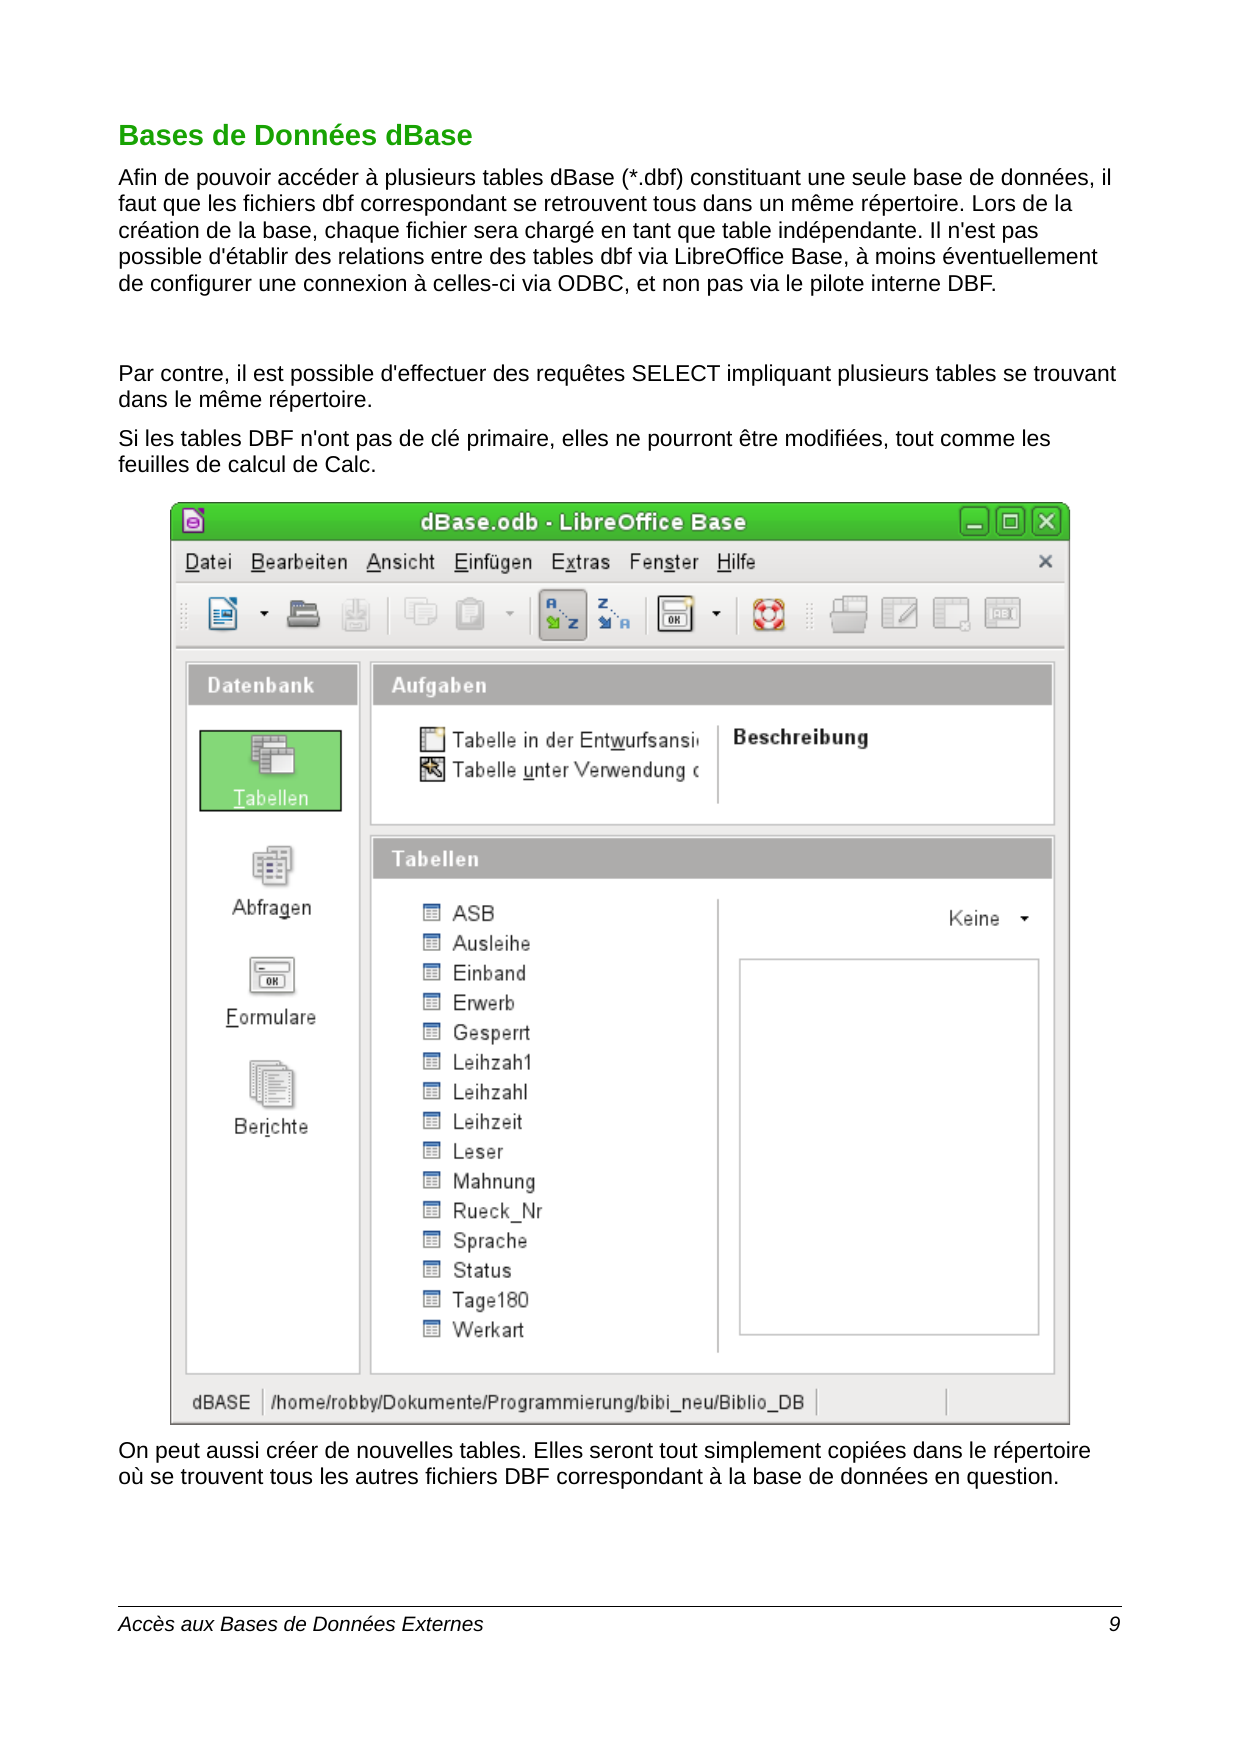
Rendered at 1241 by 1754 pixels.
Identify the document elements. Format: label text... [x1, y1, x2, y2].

subtitle Bases de Données dBase [118, 118, 1122, 152]
text On peut aussi créer de nouvelles tables. Elles seront tout simplement copiées dans le répertoire où se trouvent tous les autres fichiers DBF correspondant à la base de données en question. [118, 1437, 1122, 1489]
picture [170, 502, 1071, 1425]
text Par contre, il est possible d'effectuer des requêtes SELECT impliquant plusieurs tables se trouvant dans le même répertoire. [118, 360, 1122, 412]
text Afin de pouvoir accéder à plusieurs tables dBase (*.dbf) constituant une seule base de données, il faut que les fichiers dbf correspondant se retrouvent tous dans un même répertoire. Lors de la création de la base, chaque fichier sera chargé en tant que table indépendante. Il n'est pas possible d'établir des relations entre des tables dbf via LibreOffice Base, à moins éventuellement de configurer une connexion à celles-ci via ODBC, et non pas via le pilote interne DBF. [118, 164, 1122, 296]
text Si les tables DBF n'ont pas de clé primaire, elles ne pourront être modifiées, tout comme les feuilles de calcul de Calc. [118, 425, 1122, 478]
